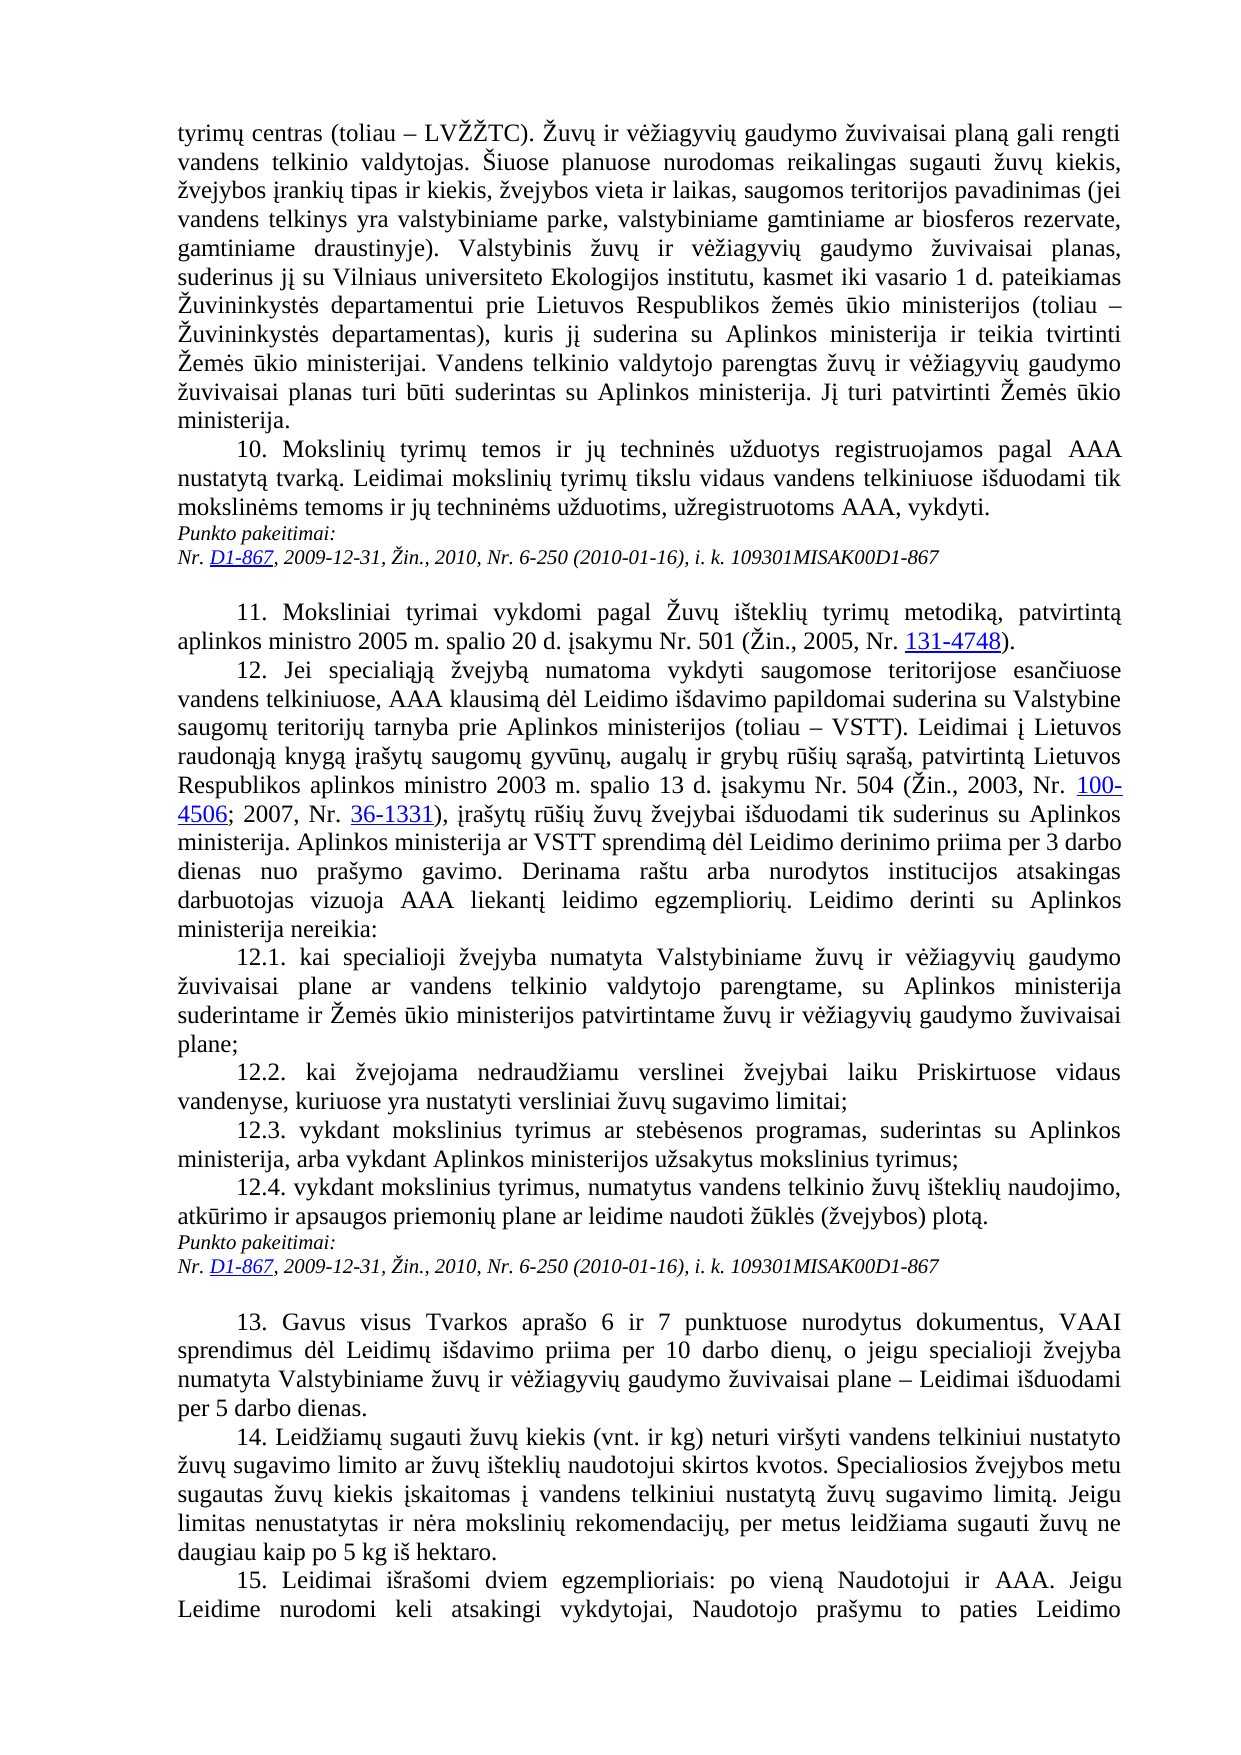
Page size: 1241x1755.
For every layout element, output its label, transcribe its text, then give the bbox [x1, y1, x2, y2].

text 12. Jei specialiąją žvejybą numatoma vykdyti saugomose teritorijose esančiuose vandens telkiniuose, AAA klausimą dėl Leidimo išdavimo papildomai suderina su Valstybine saugomų teritorijų tarnyba prie Aplinkos ministerijos (toliau – VSTT). Leidimai į Lietuvos raudonąją knygą įrašytų saugomų gyvūnų, augalų ir grybų rūšių sąrašą, patvirtintą Lietuvos Respublikos aplinkos ministro 2003 m. spalio 13 d. įsakymu Nr. 504 (Žin., 2003, Nr. 100-4506; 2007, Nr. 36-1331), įrašytų rūšių žuvų žvejybai išduodami tik suderinus su Aplinkos ministerija. Aplinkos ministerija ar VSTT sprendimą dėl Leidimo derinimo priima per 3 darbo dienas nuo prašymo gavimo. Derinama raštu arba nurodytos institucijos atsakingas darbuotojas vizuoja AAA liekantį leidimo egzempliorių. Leidimo derinti su Aplinkos ministerija nereikia: [177, 655, 1122, 942]
text 11. Moksliniai tyrimai vykdomi pagal Žuvų išteklių tyrimų metodiką, patvirtintą aplinkos ministro 2005 m. spalio 20 d. įsakymu Nr. 501 (Žin., 2005, Nr. 131-4748). [177, 597, 1122, 655]
text 15. Leidimai išrašomi dviem egzemplioriais: po vieną Naudotojui ir AAA. Jeigu Leidime nurodomi keli atsakingi vykdytojai, Naudotojo prašymu to paties Leidimo [177, 1566, 1122, 1623]
text Punkto pakeitimai: [177, 1230, 1122, 1254]
text 10. Mokslinių tyrimų temos ir jų techninės užduotys registruojamos pagal AAA nustatytą tvarką. Leidimai mokslinių tyrimų tikslu vidaus vandens telkiniuose išduodami tik mokslinėms temoms ir jų techninėms užduotims, užregistruotoms AAA, vykdyti. [177, 434, 1122, 521]
text 12.3. vykdant mokslinius tyrimus ar stebėsenos programas, suderintas su Aplinkos ministerija, arba vykdant Aplinkos ministerijos užsakytus mokslinius tyrimus; [177, 1115, 1122, 1172]
text tyrimų centras (toliau – LVŽŽTC). Žuvų ir vėžiagyvių gaudymo žuvivaisai planą gali rengti vandens telkinio valdytojas. Šiuose planuose nurodomas reikalingas sugauti žuvų kiekis, žvejybos įrankių tipas ir kiekis, žvejybos vieta ir laikas, saugomos teritorijos pavadinimas (jei vandens telkinys yra valstybiniame parke, valstybiniame gamtiniame ar biosferos rezervate, gamtiniame draustinyje). Valstybinis žuvų ir vėžiagyvių gaudymo žuvivaisai planas, suderinus jį su Vilniaus universiteto Ekologijos institutu, kasmet iki vasario 1 d. pateikiamas Žuvininkystės departamentui prie Lietuvos Respublikos žemės ūkio ministerijos (toliau – Žuvininkystės departamentas), kuris jį suderina su Aplinkos ministerija ir teikia tvirtinti Žemės ūkio ministerijai. Vandens telkinio valdytojo parengtas žuvų ir vėžiagyvių gaudymo žuvivaisai planas turi būti suderintas su Aplinkos ministerija. Jį turi patvirtinti Žemės ūkio ministerija. [177, 118, 1122, 434]
text Nr. D1-867, 2009-12-31, Žin., 2010, Nr. 6-250 (2010-01-16), i. k. 109301MISAK00D1-867 [177, 1254, 1122, 1278]
text Punkto pakeitimai: [177, 521, 1122, 545]
text 12.4. vykdant mokslinius tyrimus, numatytus vandens telkinio žuvų išteklių naudojimo, atkūrimo ir apsaugos priemonių plane ar leidime naudoti žūklės (žvejybos) plotą. [177, 1172, 1122, 1230]
text Nr. D1-867, 2009-12-31, Žin., 2010, Nr. 6-250 (2010-01-16), i. k. 109301MISAK00D1-867 [177, 545, 1122, 569]
text 12.2. kai žvejojama nedraudžiamu verslinei žvejybai laiku Priskirtuose vidaus vandenyse, kuriuose yra nustatyti versliniai žuvų sugavimo limitai; [177, 1057, 1122, 1115]
text 13. Gavus visus Tvarkos aprašo 6 ir 7 punktuose nurodytus dokumentus, VAAI sprendimus dėl Leidimų išdavimo priima per 10 darbo dienų, o jeigu specialioji žvejyba numatyta Valstybiniame žuvų ir vėžiagyvių gaudymo žuvivaisai plane – Leidimai išduodami per 5 darbo dienas. [177, 1307, 1122, 1422]
text 14. Leidžiamų sugauti žuvų kiekis (vnt. ir kg) neturi viršyti vandens telkiniui nustatyto žuvų sugavimo limito ar žuvų išteklių naudotojui skirtos kvotos. Specialiosios žvejybos metu sugautas žuvų kiekis įskaitomas į vandens telkiniui nustatytą žuvų sugavimo limitą. Jeigu limitas nenustatytas ir nėra mokslinių rekomendacijų, per metus leidžiama sugauti žuvų ne daugiau kaip po 5 kg iš hektaro. [177, 1422, 1122, 1566]
text 12.1. kai specialioji žvejyba numatyta Valstybiniame žuvų ir vėžiagyvių gaudymo žuvivaisai plane ar vandens telkinio valdytojo parengtame, su Aplinkos ministerija suderintame ir Žemės ūkio ministerijos patvirtintame žuvų ir vėžiagyvių gaudymo žuvivaisai plane; [177, 942, 1122, 1057]
